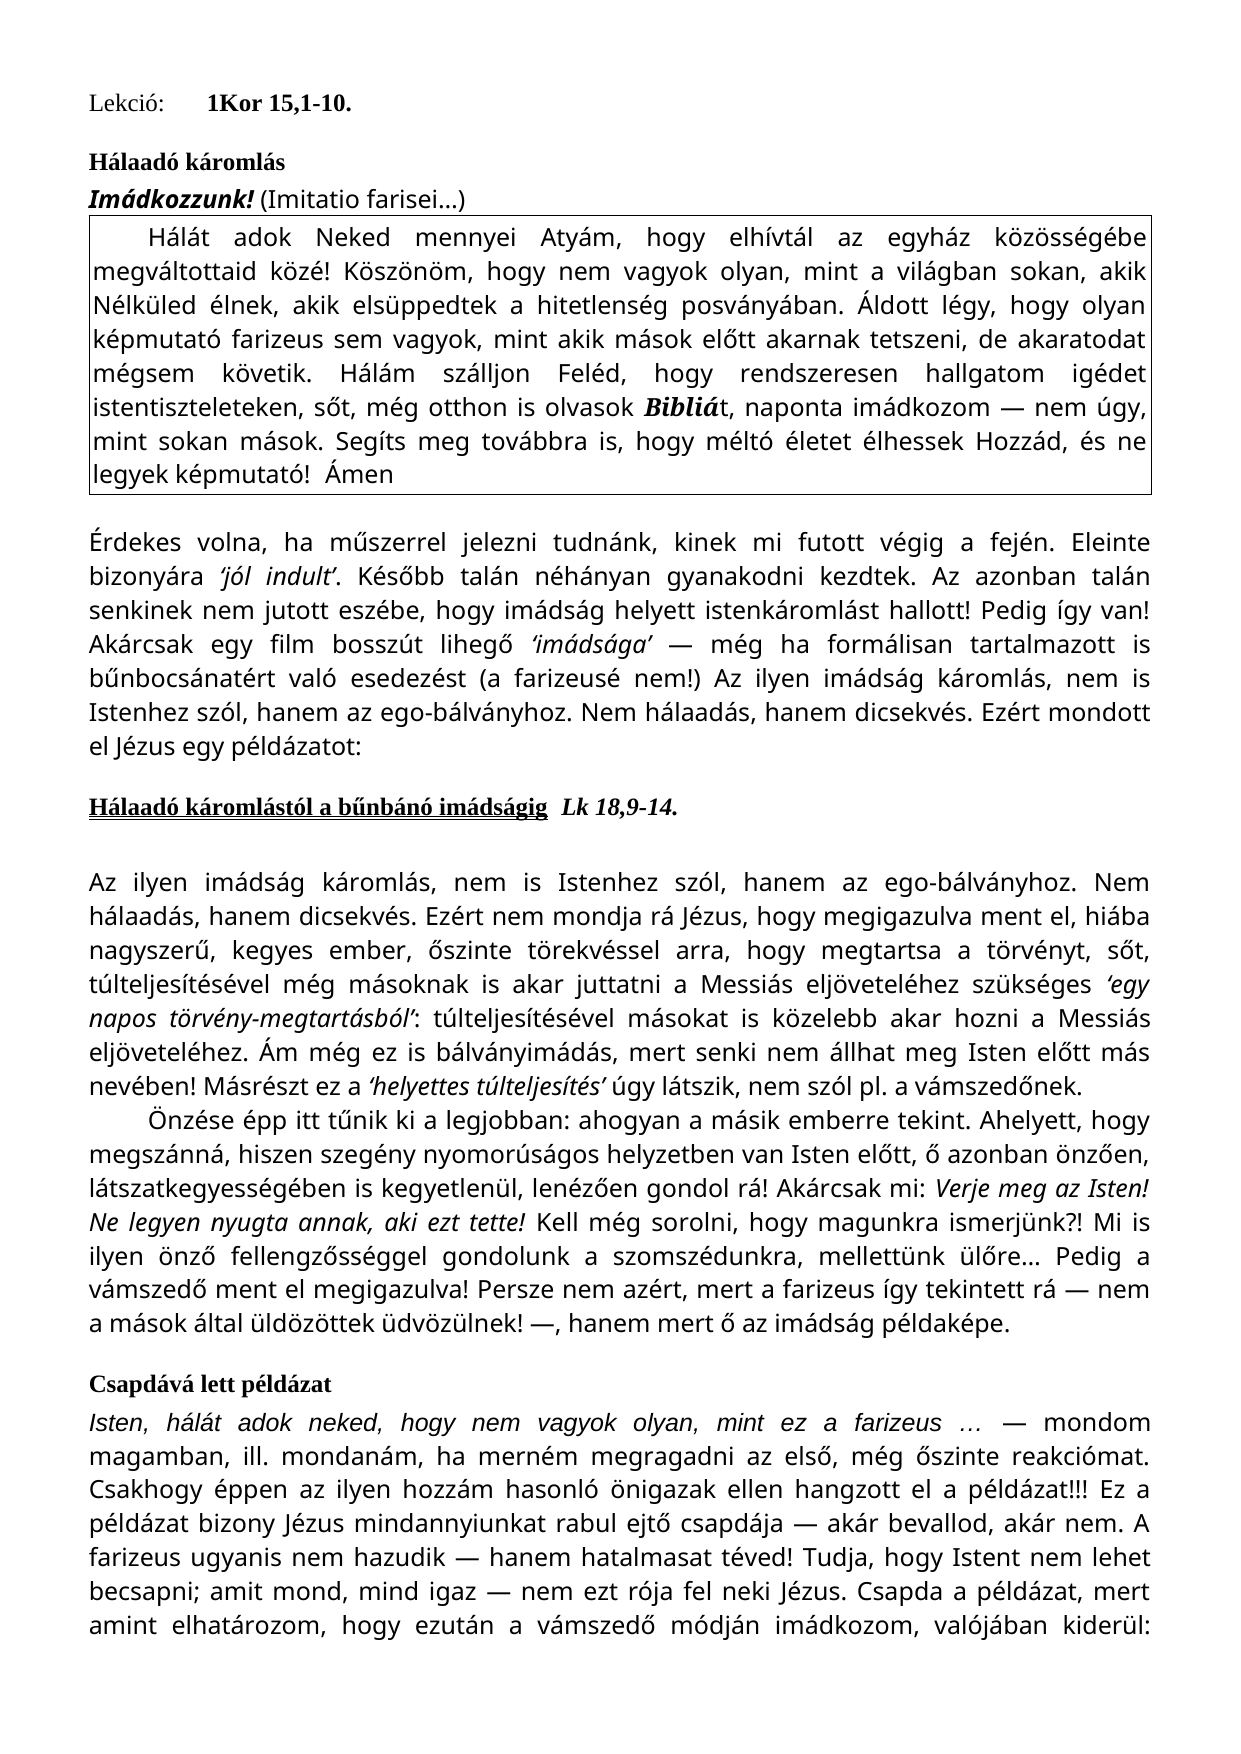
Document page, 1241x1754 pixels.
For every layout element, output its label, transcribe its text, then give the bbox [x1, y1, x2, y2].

text Lekció: 1Kor 15,1-10. [88, 88, 1152, 117]
text Érdekes volna, ha műszerrel jelezni tudnánk, kinek mi futott végig a fején. Eleinte bizonyára ‘jól indult’. Később talán néhányan gyanakodni kezdtek. Az azonban talán senkinek nem jutott eszébe, hogy imádság helyett istenkáromlást hallott! Pedig így van! Akárcsak egy film bosszút lihegő ‘imádsága’ — még ha formálisan tartalmazott is bűnbocsánatért való esedezést (a farizeusé nem!) Az ilyen imádság káromlás, nem is Istenhez szól, hanem az ego-bálványhoz. Nem hálaadás, hanem dicsekvés. Ezért mondott el Jézus egy példázatot: [88, 524, 1152, 762]
text Önzése épp itt tűnik ki a legjobban: ahogyan a másik emberre tekint. Ahelyett, hogy megszánná, hiszen szegény nyomorúságos helyzetben van Isten előtt, ő azonban önzően, látszatkegyességében is kegyetlenül, lenézően gondol rá! Akárcsak mi: Verje meg az Isten! Ne legyen nyugta annak, aki ezt tette! Kell még sorolni, hogy magunkra ismerjünk?! Mi is ilyen önző fellengzősséggel gondolunk a szomszédunkra, mellettünk ülőre… Pedig a vámszedő ment el megigazulva! Persze nem azért, mert a farizeus így tekintett rá — nem a mások által üldözöttek üdvözülnek! —, hanem mert ő az imádság példaképe. [88, 1102, 1152, 1340]
text Imádkozzunk! (Imitatio farisei…) [88, 181, 1152, 215]
text Isten, hálát adok neked, hogy nem vagyok olyan, mint ez a farizeus … — mondom magamban, ill. mondanám, ha merném megragadni az első, még őszinte reakciómat. Csakhogy éppen az ilyen hozzám hasonló önigazak ellen hangzott el a példázat!!! Ez a példázat bizony Jézus mindannyiunkat rabul ejtő csapdája — akár bevallod, akár nem. A farizeus ugyanis nem hazudik — hanem hatalmasat téved! Tudja, hogy Istent nem lehet becsapni; amit mond, mind igaz — nem ezt rója fel neki Jézus. Csapda a példázat, mert amint elhatározom, hogy ezután a vámszedő módján imádkozom, valójában kiderül: [88, 1404, 1152, 1642]
text Az ilyen imádság káromlás, nem is Istenhez szól, hanem az ego-bálványhoz. Nem hálaadás, hanem dicsekvés. Ezért nem mondja rá Jézus, hogy megigazulva ment el, hiába nagyszerű, kegyes ember, őszinte törekvéssel arra, hogy megtartsa a törvényt, sőt, túlteljesítésével még másoknak is akar juttatni a Messiás eljöveteléhez szükséges ‘egy napos törvény-megtartásból’: túlteljesítésével másokat is közelebb akar hozni a Messiás eljöveteléhez. Ám még ez is bálványimádás, mert senki nem állhat meg Isten előtt más nevében! Másrészt ez a ‘helyettes túlteljesítés’ úgy látszik, nem szól pl. a vámszedőnek. [88, 865, 1152, 1102]
text Hálát adok Neked mennyei Atyám, hogy elhívtál az egyház közösségébe megváltottaid közé! Köszönöm, hogy nem vagyok olyan, mint a világban sokan, akik Nélküled élnek, akik elsüppedtek a hitetlenség posványában. Áldott légy, hogy olyan képmutató farizeus sem vagyok, mint akik mások előtt akarnak tetszeni, de akaratodat mégsem követik. Hálám szálljon Feléd, hogy rendszeresen hallgatom igédet istentiszteleteken, sőt, még otthon is olvasok Bibliát, naponta imádkozom — nem úgy, mint sokan mások. Segíts meg továbbra is, hogy méltó életet élhessek Hozzád, és ne legyek képmutató! Ámen [90, 216, 1151, 494]
subtitle Csapdává lett példázat [88, 1369, 1152, 1398]
subtitle Hálaadó káromlás [88, 147, 1152, 176]
text Hálaadó káromlástól a bűnbánó imádságig Lk 18,9-14. [88, 792, 1152, 820]
